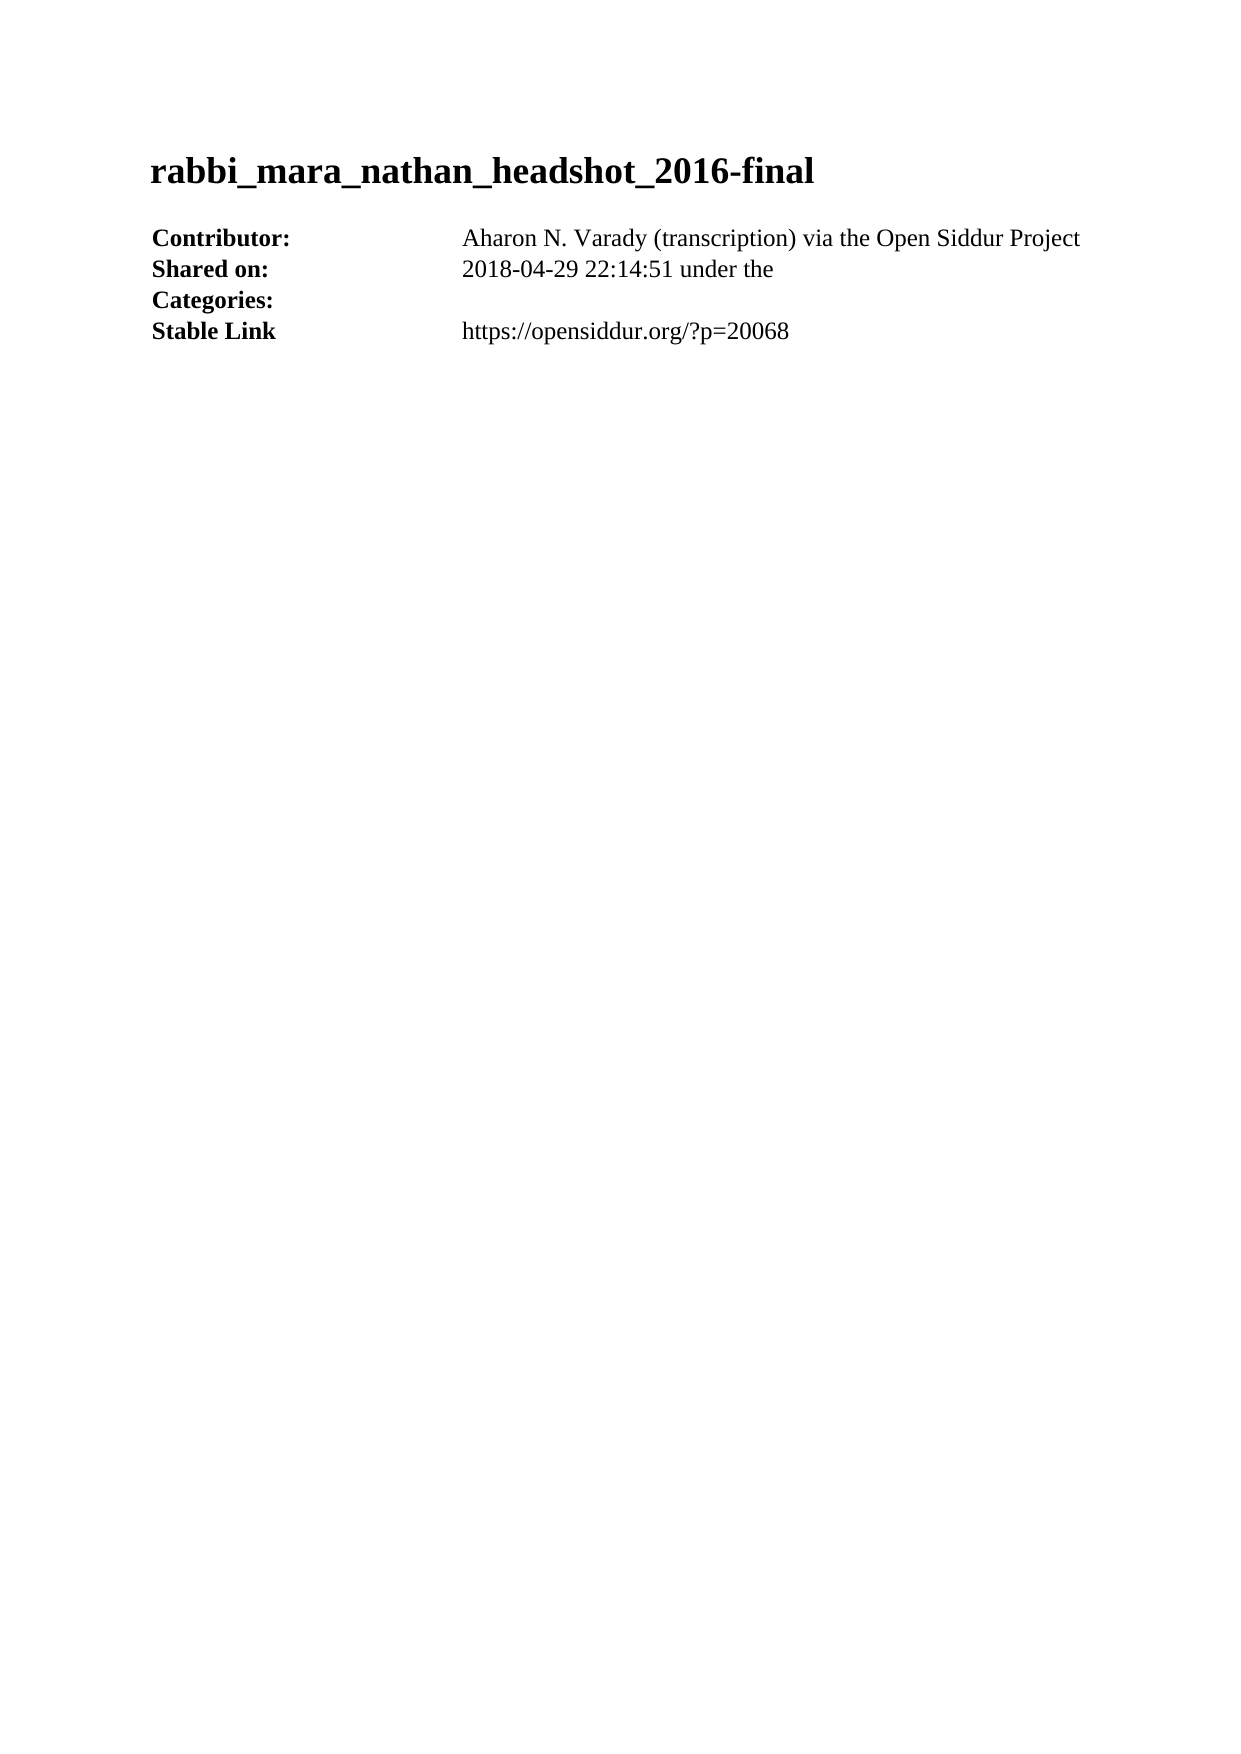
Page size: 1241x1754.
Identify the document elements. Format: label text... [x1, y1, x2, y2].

table_cell Shared on: [150, 254, 460, 284]
table_cell Stable Link [150, 315, 460, 346]
table_cell https://opensiddur.org/?p=20068 [460, 315, 1090, 346]
table_header Contributor: [150, 223, 460, 253]
subtitle rabbi_mara_nathan_headshot_2016-final [150, 150, 1090, 192]
table_cell 2018-04-29 22:14:51 under the [460, 254, 1090, 284]
table_header Aharon N. Varady (transcription) via the Open Siddur Project [460, 223, 1090, 253]
table_cell [460, 284, 1090, 315]
table_cell Categories: [150, 284, 460, 315]
